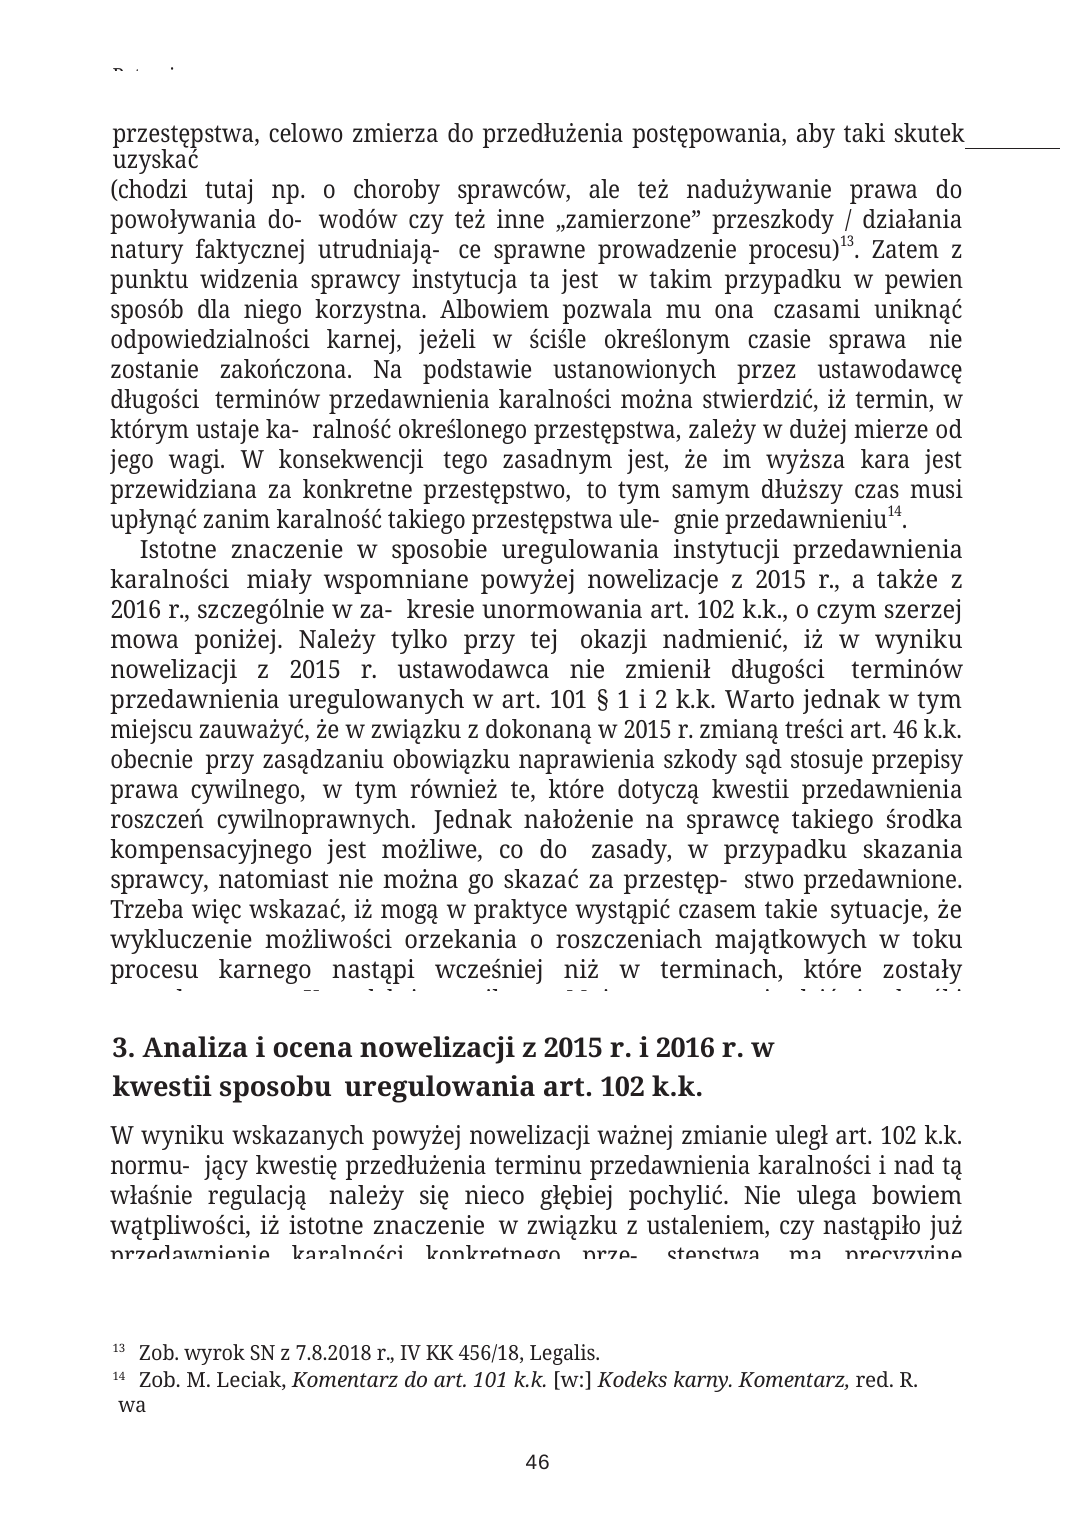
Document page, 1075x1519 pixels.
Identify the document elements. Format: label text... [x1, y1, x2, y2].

text 14 [112, 1368, 126, 1383]
text 13 [112, 1341, 126, 1356]
text Zob. M. Leciak, Komentarz do art. 101 k.k. [w:] Kodeks karny. Komentarz, red. R. Stefański, Warsza- [139, 1365, 964, 1394]
text przestępstwa, celowo zmierza do przedłużenia postępowania, aby taki skutek uzyskać [112, 122, 965, 174]
text Zob. wyrok SN z 7.8.2018 r., IV KK 456/18, Legalis. [139, 1342, 964, 1365]
text Patrycja Bróżek [112, 64, 244, 71]
text 3. Analiza i ocena nowelizacji z 2015 r. i 2016 r. w kwestii sposobu uregulowania art. 102 k.k. [112, 1028, 846, 1104]
text Istotne znaczenie w sposobie uregulowania instytucji przedawnienia karalności miały wspomniane powyżej nowelizacje z 2015 r., a także z 2016 r., szczególnie w za- kresie unormowania art. 102 k.k., o czym szerzej mowa poniżej. Należy tylko przy tej okazji nadmienić, iż w wyniku nowelizacji z 2015 r. ustawodawca nie zmienił długości terminów przedawnienia uregulowanych w art. 101 § 1 i 2 k.k. Warto jednak w tym miejscu zauważyć, że w związku z dokonaną w 2015 r. zmianą treści art. 46 k.k. obecnie przy zasądzaniu obowiązku naprawienia szkody sąd stosuje przepisy prawa cywilnego, w tym również te, które dotyczą kwestii przedawnienia roszczeń cywilnoprawnych. Jednak nałożenie na sprawcę takiego środka kompensacyjnego jest możliwe, co do zasady, w przypadku skazania sprawcy, natomiast nie można go skazać za przestęp- stwo przedawnione. Trzeba więc wskazać, iż mogą w praktyce wystąpić czasem takie sytuacje, że wykluczenie możliwości orzekania o roszczeniach majątkowych w toku procesu karnego nastąpi wcześniej niż w terminach, które zostały uregulowane w Ko- deksie cywilnym. Można zatem stwierdzić, że dopóki skazanie jest istotną przesłanką zasądzenia obowiązku naprawienia szkody w charakterze środka kompensacyjnego, to i tak nadal szczególne znaczenie posiadają tutaj przepisy Kodeksu karnego normujące kwestię przedawnienia karalności. [110, 534, 963, 991]
text W wyniku wskazanych powyżej nowelizacji ważnej zmianie uległ art. 102 k.k. normu- jący kwestię przedłużenia terminu przedawnienia karalności i nad tą właśnie regulacją należy się nieco głębiej pochylić. Nie ulega bowiem wątpliwości, iż istotne znaczenie w związku z ustaleniem, czy nastąpiło już przedawnienie karalności konkretnego prze- stępstwa, ma precyzyjne określenie momentu, w którym dochodzi do ewentualnego [110, 1121, 963, 1259]
text wa 2021. [118, 1394, 193, 1419]
text 46 [525, 1450, 551, 1474]
text (chodzi tutaj np. o choroby sprawców, ale też nadużywanie prawa do powoływania do- wodów czy też inne „zamierzone” przeszkody / działania natury faktycznej utrudniają- ce sprawne prowadzenie procesu)13. Zatem z punktu widzenia sprawcy instytucja ta jest w takim przypadku w pewien sposób dla niego korzystna. Albowiem pozwala mu ona czasami uniknąć odpowiedzialności karnej, jeżeli w ściśle określonym czasie sprawa nie zostanie zakończona. Na podstawie ustanowionych przez ustawodawcę długości terminów przedawnienia karalności można stwierdzić, iż termin, w którym ustaje ka- ralność określonego przestępstwa, zależy w dużej mierze od jego wagi. W konsekwencji tego zasadnym jest, że im wyższa kara jest przewidziana za konkretne przestępstwo, to tym samym dłuższy czas musi upłynąć zanim karalność takiego przestępstwa ule- gnie przedawnieniu14. [110, 174, 963, 534]
